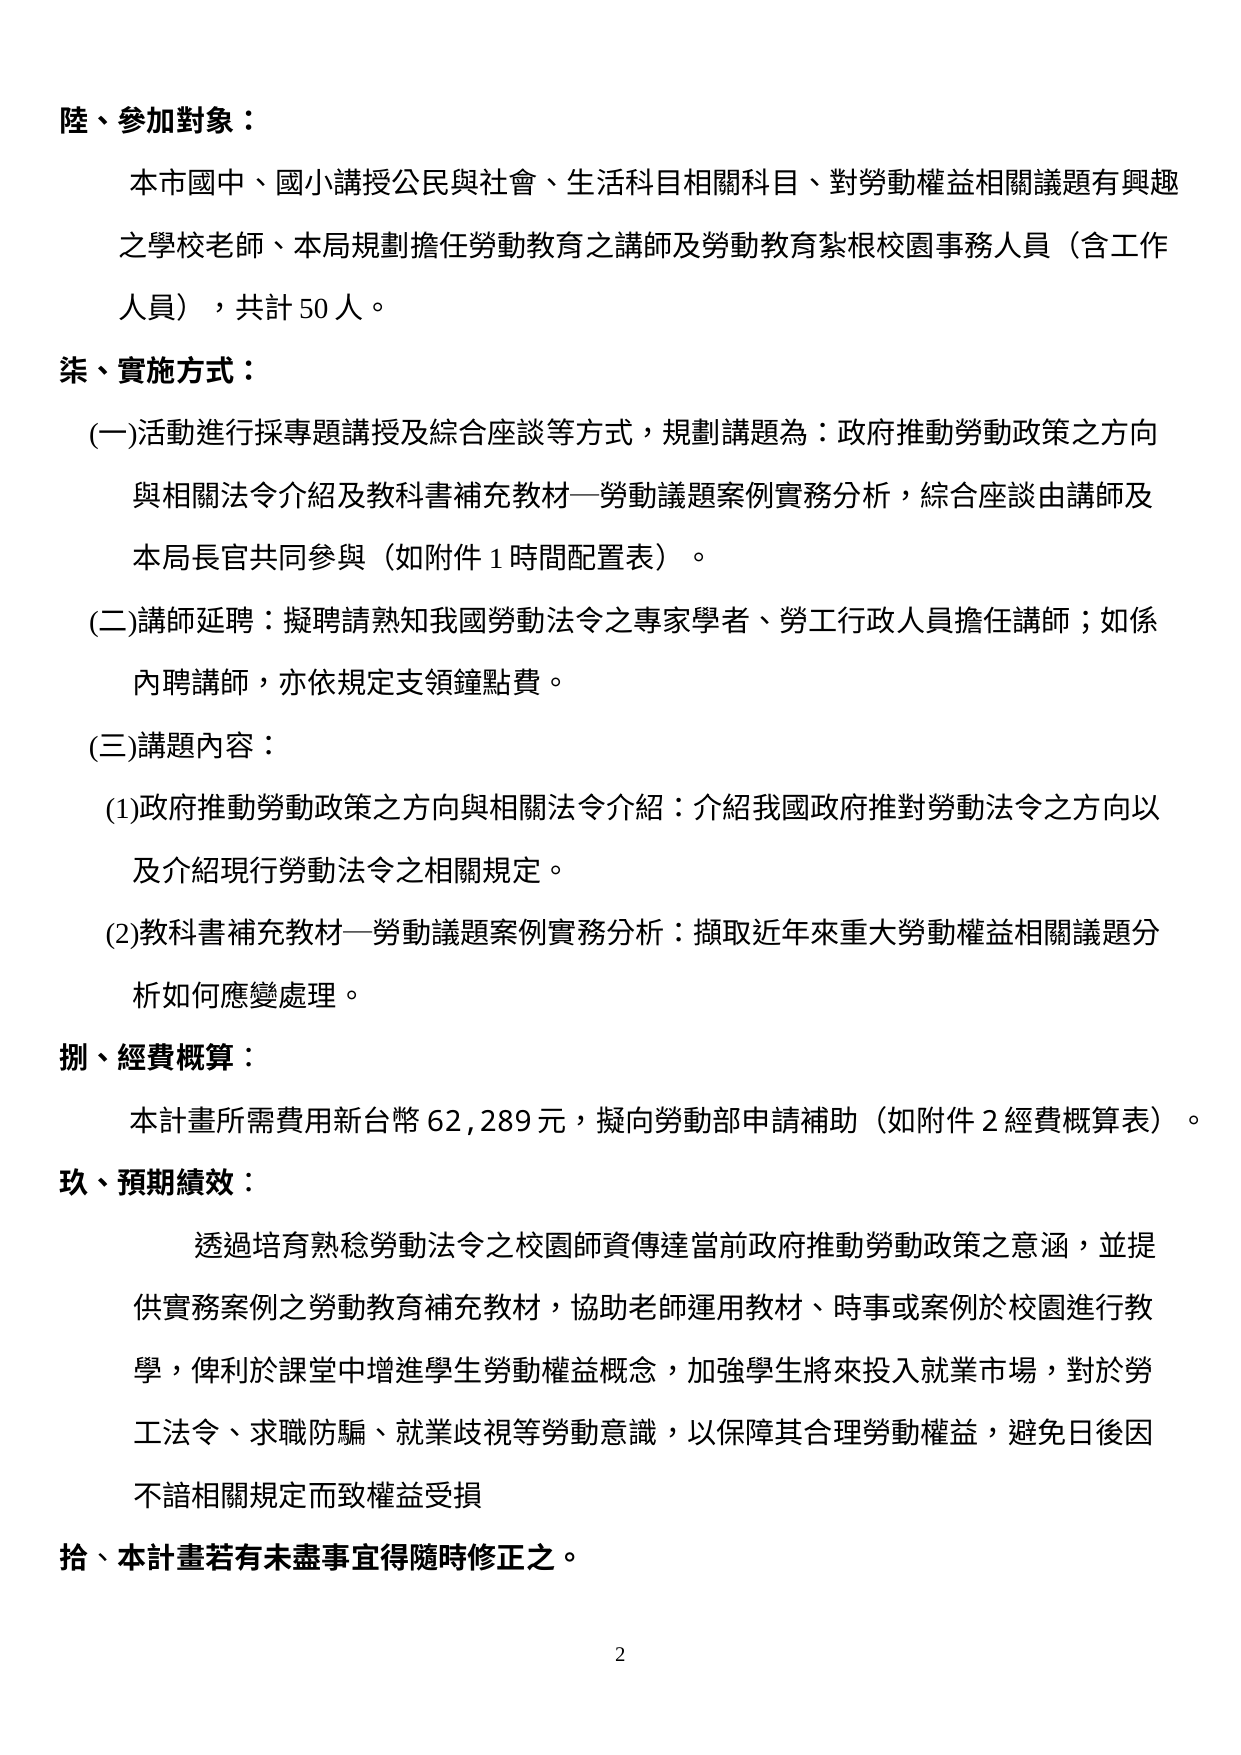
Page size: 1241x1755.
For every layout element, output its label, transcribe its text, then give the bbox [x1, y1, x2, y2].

text 本計畫所需費用新台幣62,289元，擬向勞動部申請補助（如附件2經費概算表）。 [59, 1077, 1181, 1139]
text 柒、實施方式： [59, 327, 1181, 389]
text 拾、本計畫若有未盡事宜得隨時修正之。 [59, 1514, 1181, 1577]
text 捌、經費概算： [59, 1014, 1181, 1077]
text 玖、預期績效： [59, 1139, 1181, 1202]
text (1)政府推動勞動政策之方向與相關法令介紹：介紹我國政府推對勞動法令之方向以及介紹現行勞動法令之相關規定。 [105, 764, 1181, 889]
text (三)講題內容： [89, 702, 1181, 764]
text 本市國中、國小講授公民與社會、生活科目相關科目、對勞動權益相關議題有興趣之學校老師、本局規劃擔任勞動教育之講師及勞動教育紮根校園事務人員（含工作人員），共計50人。 [59, 139, 1181, 327]
text (2)教科書補充教材─勞動議題案例實務分析：擷取近年來重大勞動權益相關議題分析如何應變處理。 [105, 889, 1181, 1014]
text (二)講師延聘：擬聘請熟知我國勞動法令之專家學者、勞工行政人員擔任講師；如係內聘講師，亦依規定支領鐘點費。 [89, 577, 1181, 702]
text 陸、參加對象： [59, 77, 1181, 139]
text (一)活動進行採專題講授及綜合座談等方式，規劃講題為：政府推動勞動政策之方向與相關法令介紹及教科書補充教材─勞動議題案例實務分析，綜合座談由講師及本局長官共同參與（如附件1時間配置表）。 [89, 389, 1181, 577]
text 透過培育熟稔勞動法令之校園師資傳達當前政府推動勞動政策之意涵，並提供實務案例之勞動教育補充教材，協助老師運用教材、時事或案例於校園進行教學，俾利於課堂中增進學生勞動權益概念，加強學生將來投入就業市場，對於勞工法令、求職防騙、就業歧視等勞動意識，以保障其合理勞動權益，避免日後因不諳相關規定而致權益受損 [89, 1202, 1181, 1514]
